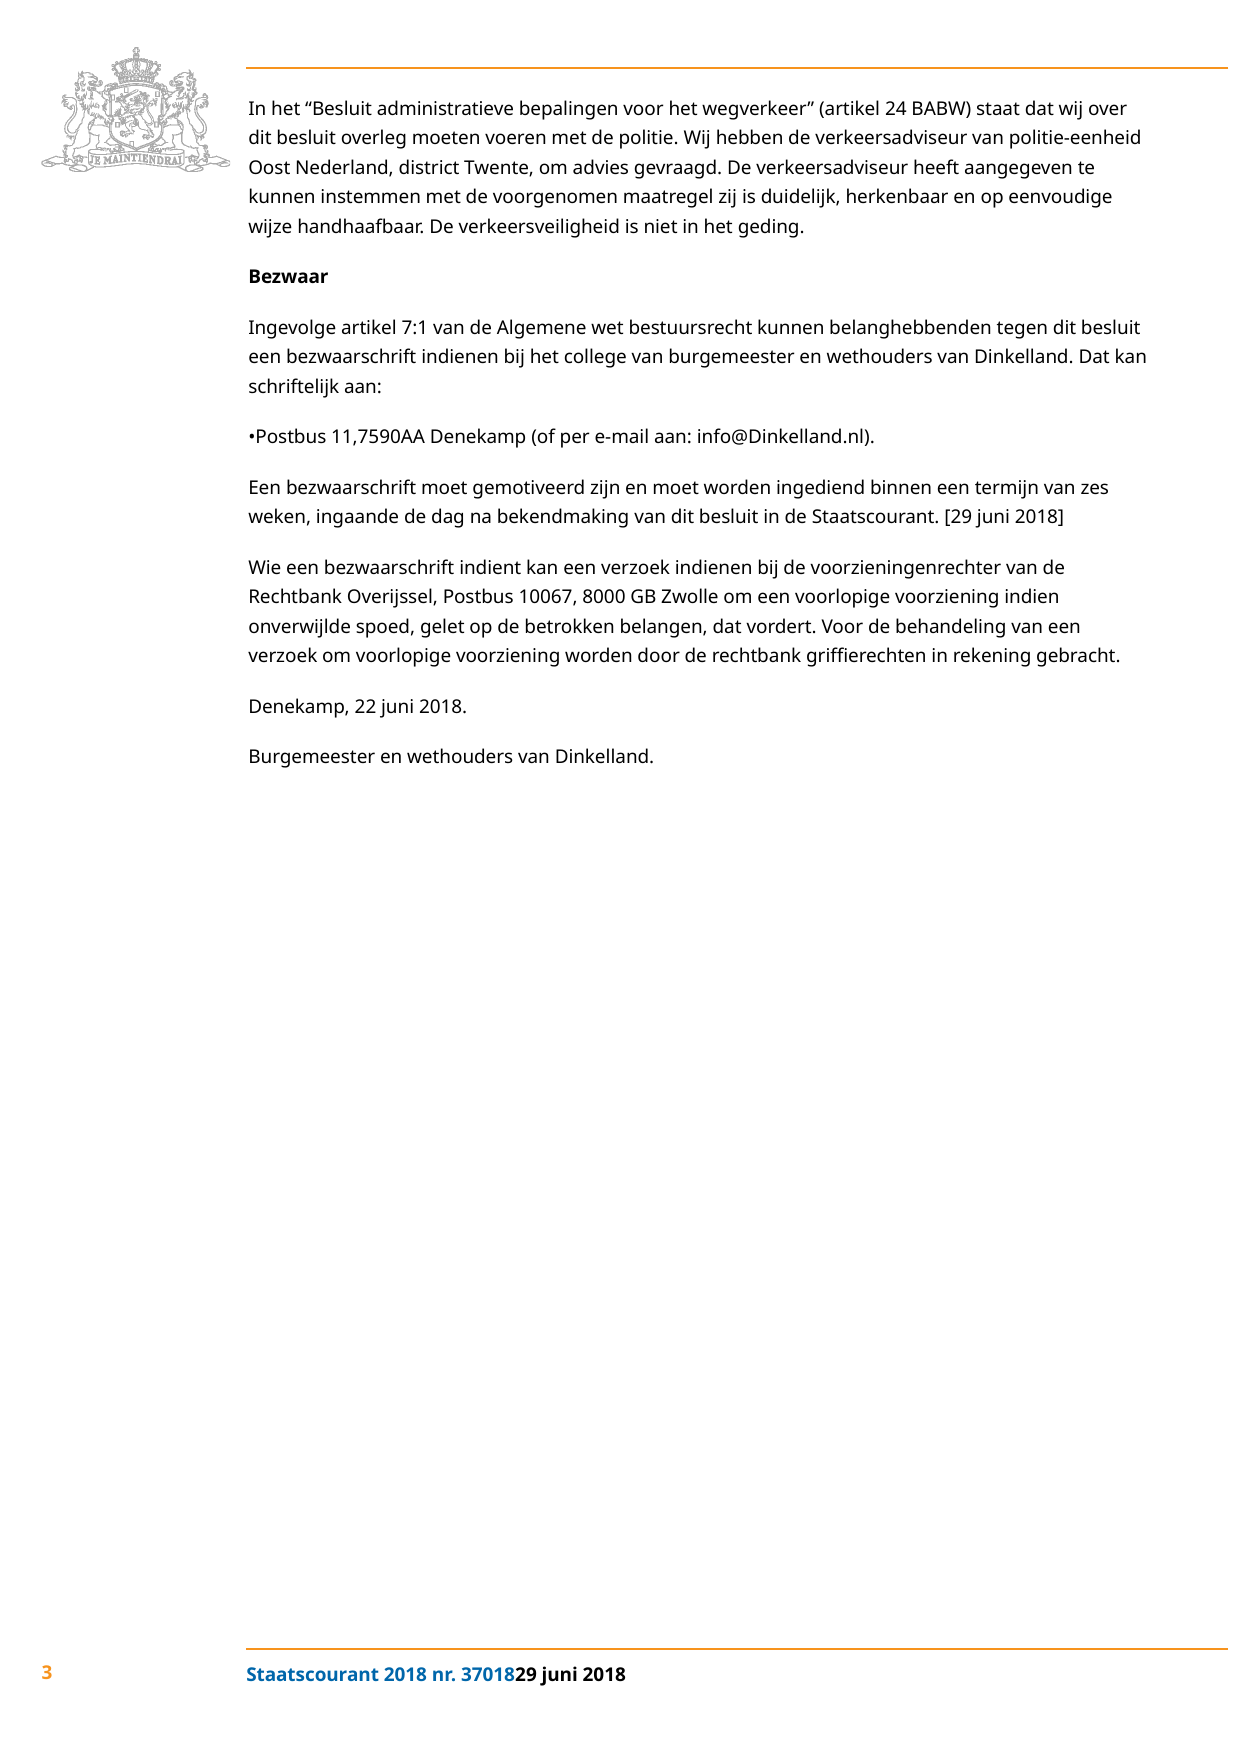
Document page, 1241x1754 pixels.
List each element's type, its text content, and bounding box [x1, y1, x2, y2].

text In het “Besluit administratieve bepalingen voor het wegverkeer” (artikel 24 BABW) staat dat wij over dit besluit overleg moeten voeren met de politie. Wij hebben de verkeersadviseur van politie-eenheid Oost Nederland, district Twente, om advies gevraagd. De verkeersadviseur heeft aangegeven te kunnen instemmen met de voorgenomen maatregel zij is duidelijk, herkenbaar en op eenvoudige wijze handhaafbaar. De verkeersveiligheid is niet in het geding. [248, 95, 1152, 239]
picture [41, 47, 231, 172]
text Een bezwaarschrift moet gemotiveerd zijn en moet worden ingediend binnen een termijn van zes weken, ingaande de dag na bekendmaking van dit besluit in de Staatscourant. [29 juni 2018] [248, 474, 1152, 529]
text •Postbus 11,7590AA Denekamp (of per e-mail aan: info@Dinkelland.nl). [248, 423, 1152, 449]
text Burgemeester en wethouders van Dinkelland. [248, 743, 1152, 769]
text Bezwaar [248, 263, 1152, 289]
text Wie een bezwaarschrift indient kan een verzoek indienen bij de voorzieningenrechter van de Rechtbank Overijssel, Postbus 10067, 8000 GB Zwolle om een voorlopige voorziening indien onverwijlde spoed, gelet op de betrokken belangen, dat vordert. Voor de behandeling van een verzoek om voorlopige voorziening worden door de rechtbank griffierechten in rekening gebracht. [248, 554, 1152, 668]
text Denekamp, 22 juni 2018. [248, 693, 1152, 719]
text Ingevolge artikel 7:1 van de Algemene wet bestuursrecht kunnen belanghebbenden tegen dit besluit een bezwaarschrift indienen bij het college van burgemeester en wethouders van Dinkelland. Dat kan schriftelijk aan: [248, 314, 1152, 399]
